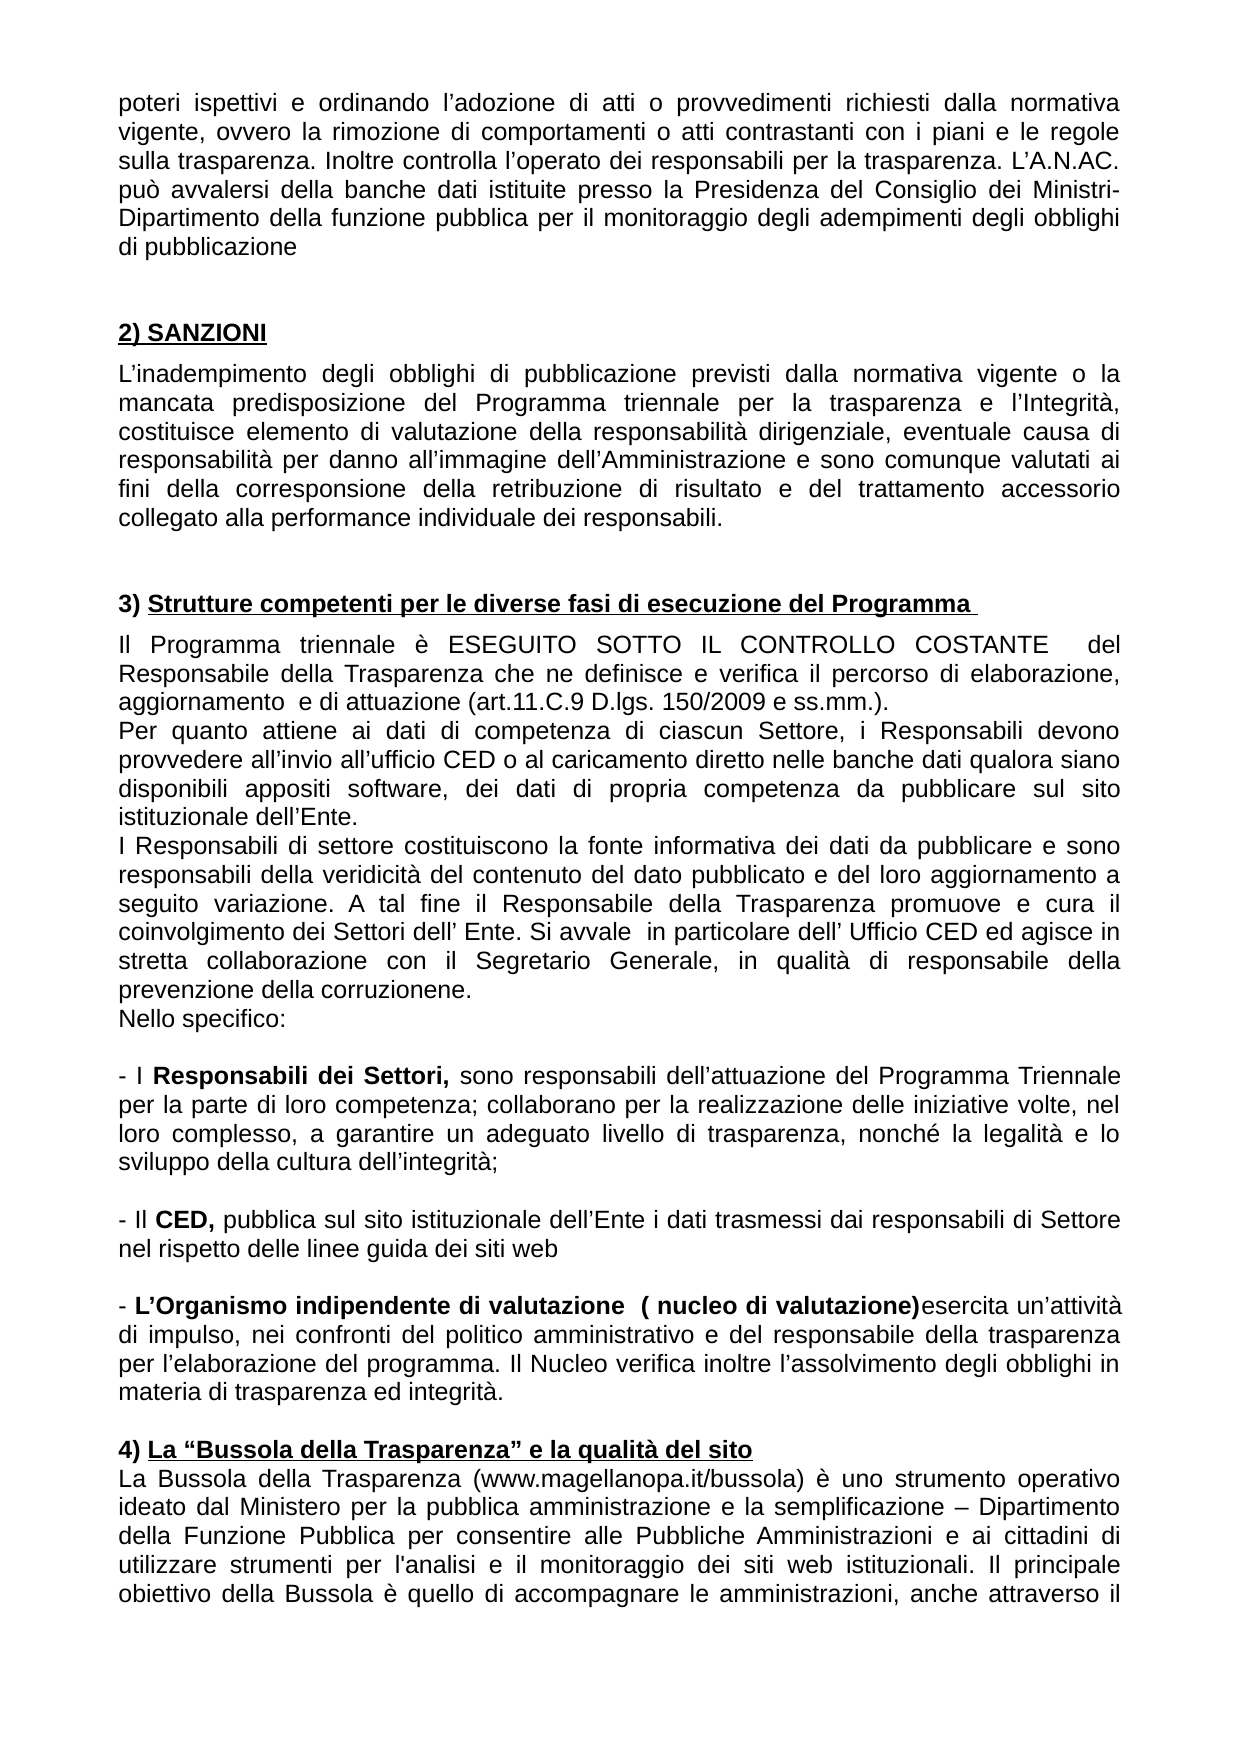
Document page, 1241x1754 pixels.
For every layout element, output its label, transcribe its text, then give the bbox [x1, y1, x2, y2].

text I Responsabili di settore costituiscono la fonte informativa dei dati da pubblicare e sono responsabili della veridicità del contenuto del dato pubblicato e del loro aggiornamento a seguito variazione. A tal fine il Responsabile della Trasparenza promuove e cura il coinvolgimento dei Settori dell’ Ente. Si avvale in particolare dell’ Ufficio CED ed agisce in stretta collaborazione con il Segretario Generale, in qualità di responsabile della prevenzione della corruzionene. [118, 831, 1122, 1003]
text - L’Organismo indipendente di valutazione ( nucleo di valutazione)esercita un’attività di impulso, nei confronti del politico amministrativo e del responsabile della trasparenza per l’elaborazione del programma. Il Nucleo verifica inoltre l’assolvimento degli obblighi in materia di trasparenza ed integrità. [118, 1291, 1122, 1406]
text poteri ispettivi e ordinando l’adozione di atti o provvedimenti richiesti dalla normativa vigente, ovvero la rimozione di comportamenti o atti contrastanti con i piani e le regole sulla trasparenza. Inoltre controlla l’operato dei responsabili per la trasparenza. L’A.N.AC. può avvalersi della banche dati istituite presso la Presidenza del Consiglio dei Ministri- Dipartimento della funzione pubblica per il monitoraggio degli adempimenti degli obblighi di pubblicazione [118, 88, 1122, 261]
text - I Responsabili dei Settori, sono responsabili dell’attuazione del Programma Triennale per la parte di loro competenza; collaborano per la realizzazione delle iniziative volte, nel loro complesso, a garantire un adeguato livello di trasparenza, nonché la legalità e lo sviluppo della cultura dell’integrità; [118, 1061, 1122, 1176]
text 4) La “Bussola della Trasparenza” e la qualità del sito [118, 1435, 1122, 1463]
text 2) SANZIONI [118, 318, 1122, 347]
text L’inadempimento degli obblighi di pubblicazione previsti dalla normativa vigente o la mancata predisposizione del Programma triennale per la trasparenza e l’Integrità, costituisce elemento di valutazione della responsabilità dirigenziale, eventuale causa di responsabilità per danno all’immagine dell’Amministrazione e sono comunque valutati ai fini della corresponsione della retribuzione di risultato e del trattamento accessorio collegato alla performance individuale dei responsabili. [118, 359, 1122, 532]
text Il Programma triennale è ESEGUITO SOTTO IL CONTROLLO COSTANTE del Responsabile della Trasparenza che ne definisce e verifica il percorso di elaborazione, aggiornamento e di attuazione (art.11.C.9 D.lgs. 150/2009 e ss.mm.). [118, 630, 1122, 716]
text - Il CED, pubblica sul sito istituzionale dell’Ente i dati trasmessi dai responsabili di Settore nel rispetto delle linee guida dei siti web [118, 1205, 1122, 1262]
text La Bussola della Trasparenza (www.magellanopa.it/bussola) è uno strumento operativo ideato dal Ministero per la pubblica amministrazione e la semplificazione – Dipartimento della Funzione Pubblica per consentire alle Pubbliche Amministrazioni e ai cittadini di utilizzare strumenti per l'analisi e il monitoraggio dei siti web istituzionali. Il principale obiettivo della Bussola è quello di accompagnare le amministrazioni, anche attraverso il [118, 1463, 1122, 1607]
text 3) Strutture competenti per le diverse fasi di esecuzione del Programma [118, 589, 1122, 618]
text Per quanto attiene ai dati di competenza di ciascun Settore, i Responsabili devono provvedere all’invio all’ufficio CED o al caricamento diretto nelle banche dati qualora siano disponibili appositi software, dei dati di propria competenza da pubblicare sul sito istituzionale dell’Ente. [118, 716, 1122, 831]
text Nello specifico: [118, 1003, 1122, 1032]
